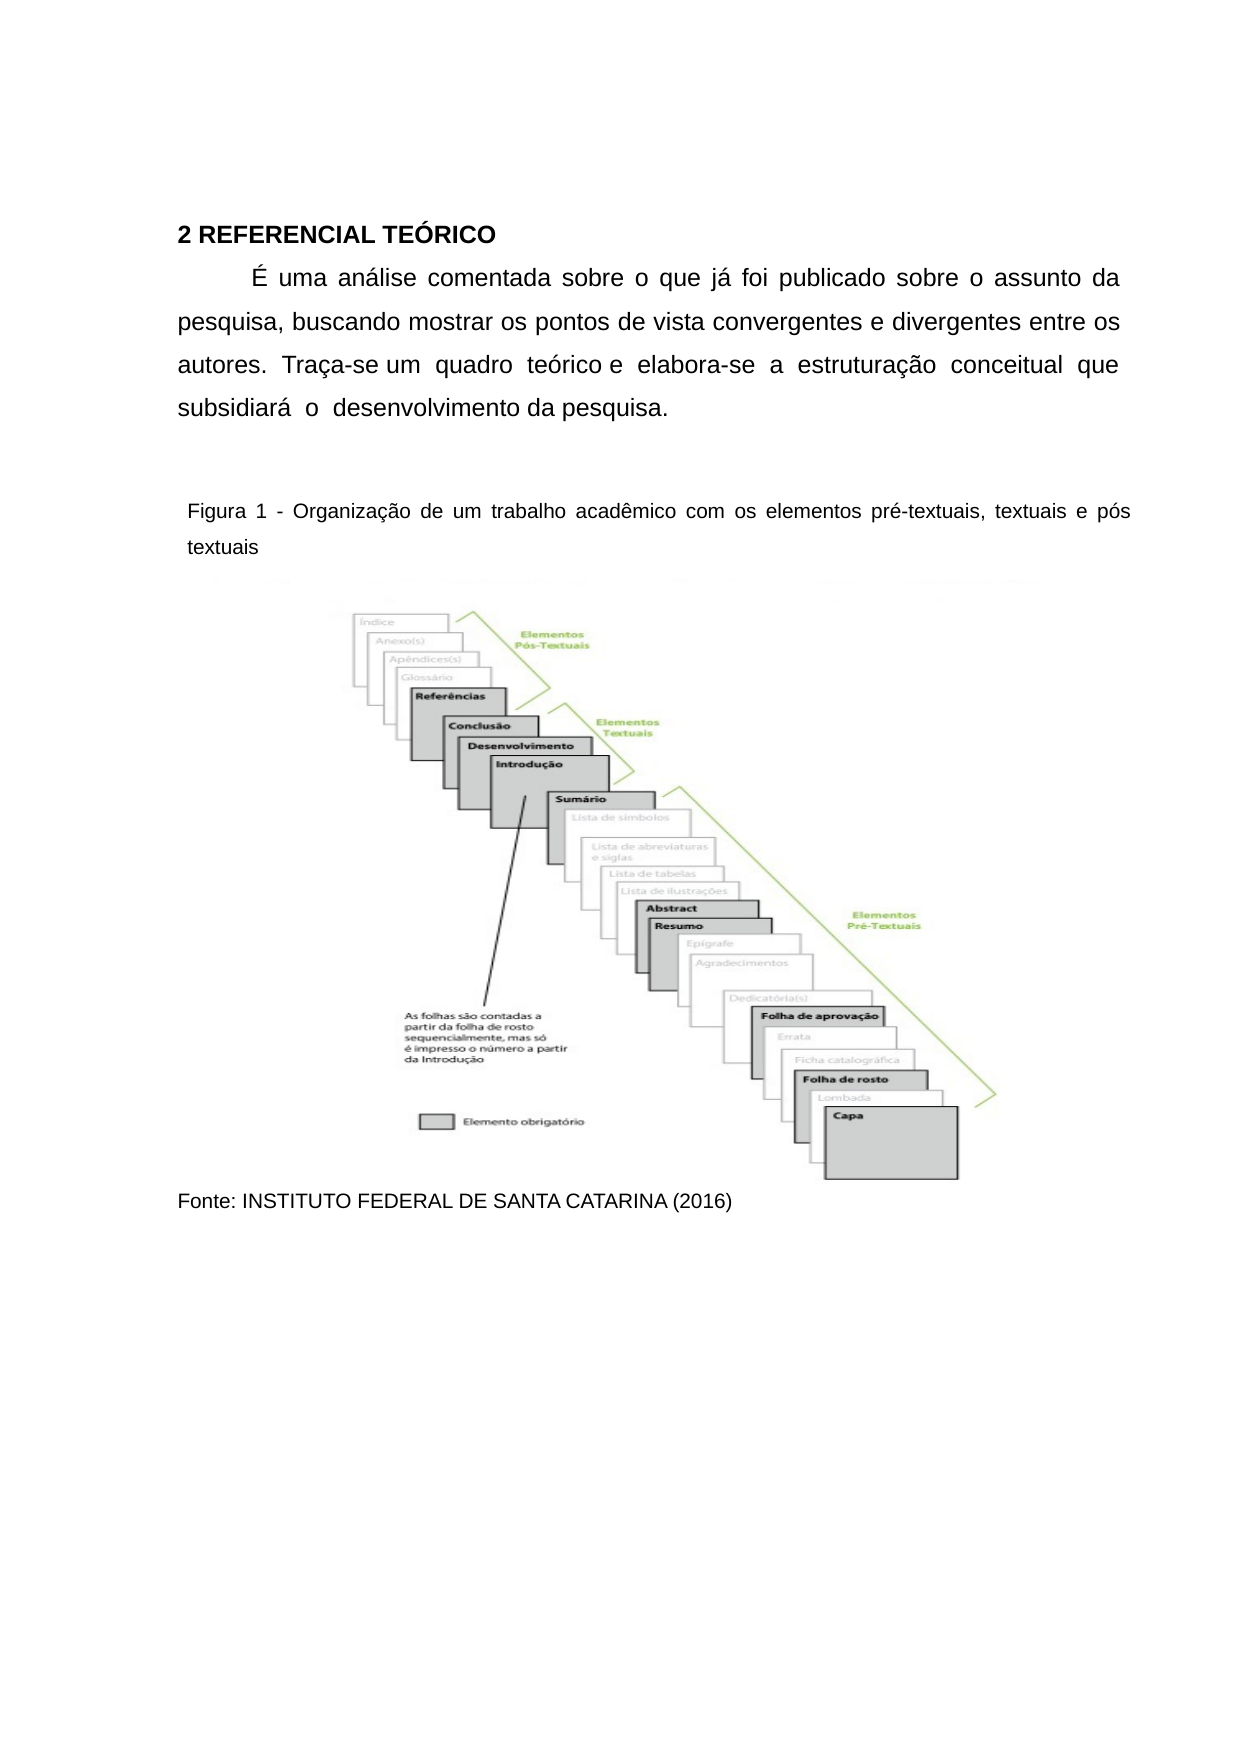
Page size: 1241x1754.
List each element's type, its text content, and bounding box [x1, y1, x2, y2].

text É uma análise comentada sobre o que já foi publicado sobre o assunto da pesquisa, buscando mostrar os pontos de vista convergentes e divergentes entre os autores. Traça-se um quadro teórico e elabora-se a estruturação conceitual que subsidiará o desenvolvimento da pesquisa. [177, 263, 1122, 422]
text Figura 1 - Organização de um trabalho acadêmico com os elementos pré-textuais, textuais e pós textuais [187, 499, 1132, 559]
subtitle 2 REFERENCIAL TEÓRICO [177, 220, 1122, 249]
text Fonte: INSTITUTO FEDERAL DE SANTA CATARINA (2016) [177, 522, 1122, 1213]
